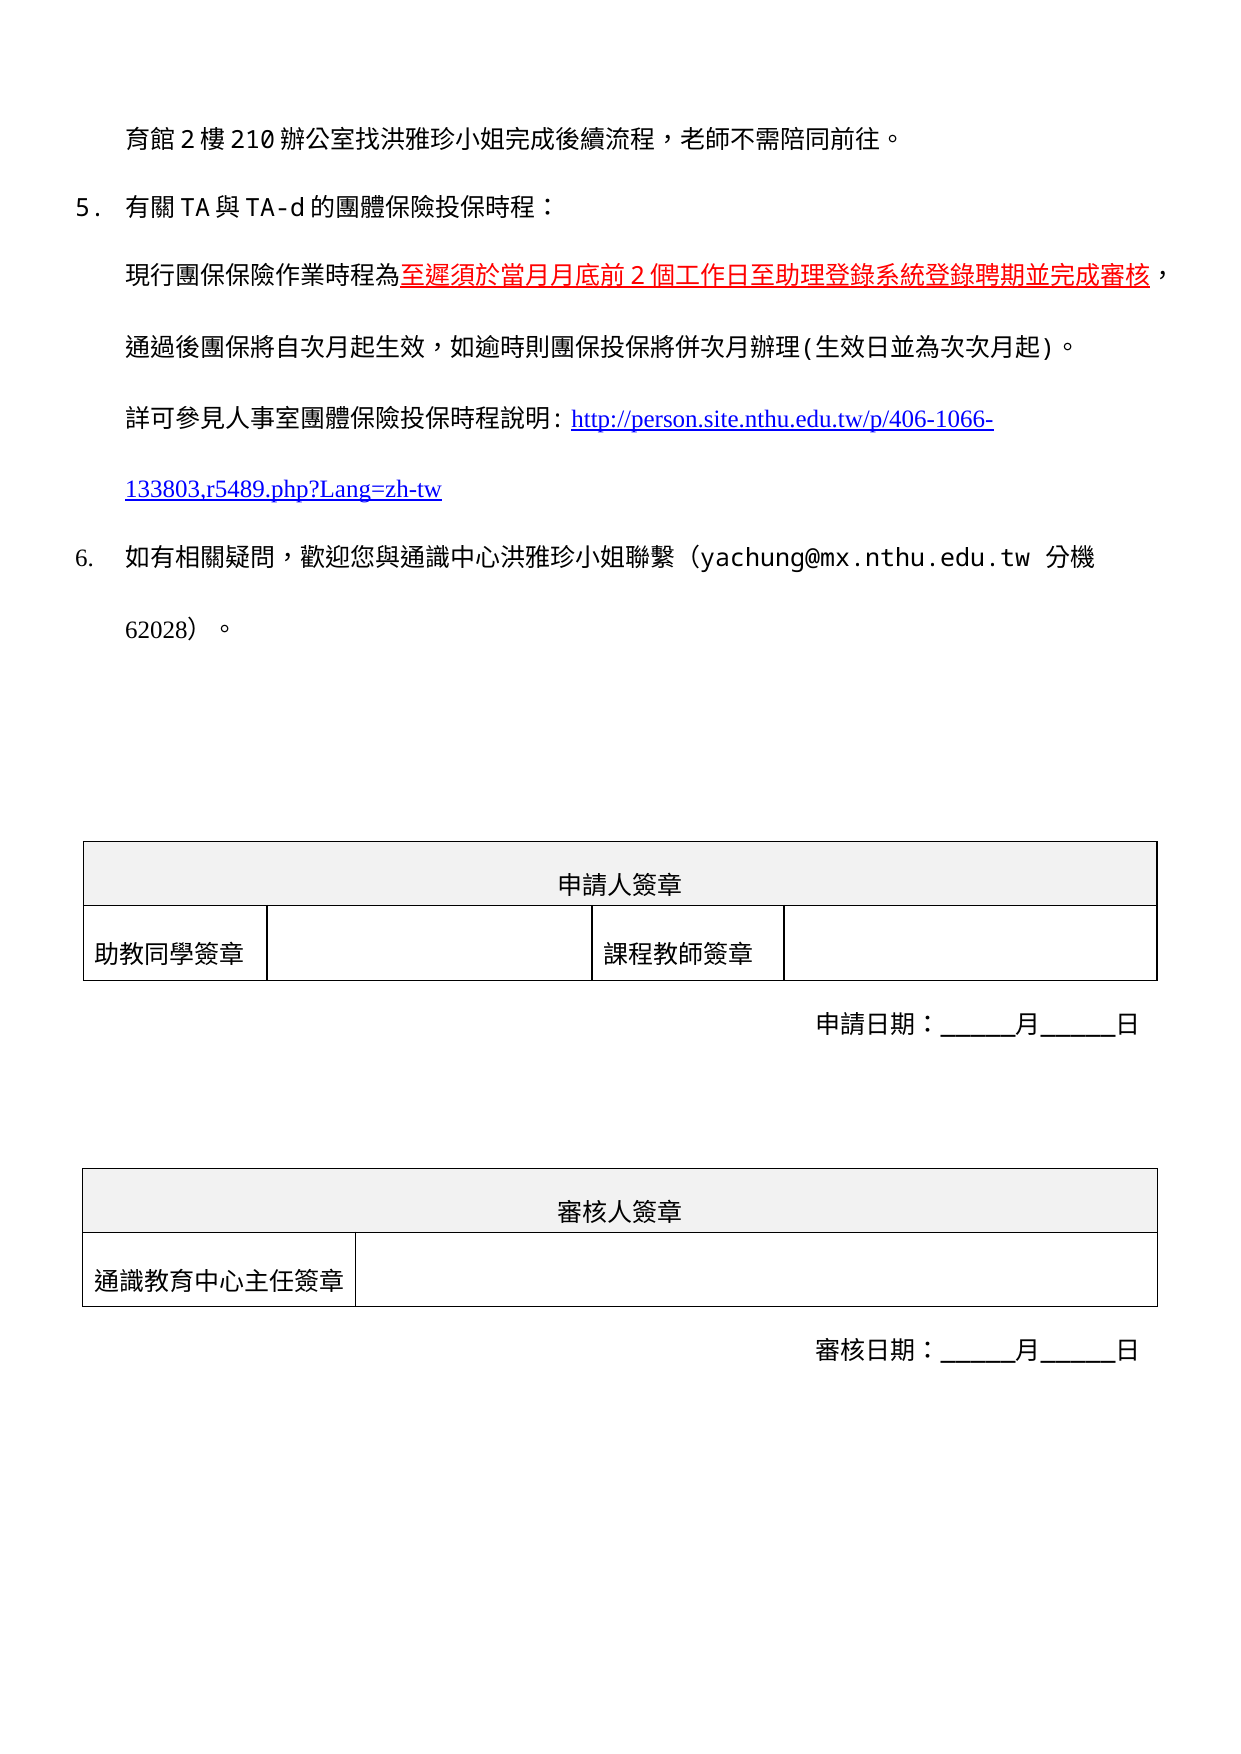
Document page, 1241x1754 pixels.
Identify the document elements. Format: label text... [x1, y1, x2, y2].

table_cell 通識教育中心主任簽章 [83, 1233, 355, 1306]
list 有關TA與TA-d的團體保險投保時程： [75, 164, 1165, 226]
list 如有相關疑問，歡迎您與通識中心洪雅珍小姐聯繫（yachung@mx.nthu.edu.tw 分機62028）。 [75, 514, 1165, 648]
table_header 審核人簽章 [83, 1169, 1157, 1232]
list 育館2樓210辦公室找洪雅珍小姐完成後續流程，老師不需陪同前往。 [75, 96, 1165, 158]
table_cell [785, 906, 1156, 979]
table_cell [356, 1233, 1157, 1306]
table_cell [268, 906, 591, 979]
table_cell 助教同學簽章 [84, 906, 266, 979]
table_header 申請人簽章 [84, 842, 1156, 905]
text 申請日期：_____月_____日 [125, 981, 1140, 1043]
table_cell 課程教師簽章 [593, 906, 783, 979]
text 審核日期：_____月_____日 [125, 1307, 1140, 1370]
text 現行團保保險作業時程為至遲須於當月月底前2個工作日至助理登錄系統登錄聘期並完成審核，通過後團保將自次月起生效，如逾時則團保投保將併次月辦理(生效日並為次次月起)。 詳可參見人事室團體保險投保時程說明: http://person.site.nthu.edu.tw/p/406-1066-133803,r5489.php?Lang=zh-tw [125, 232, 1165, 510]
